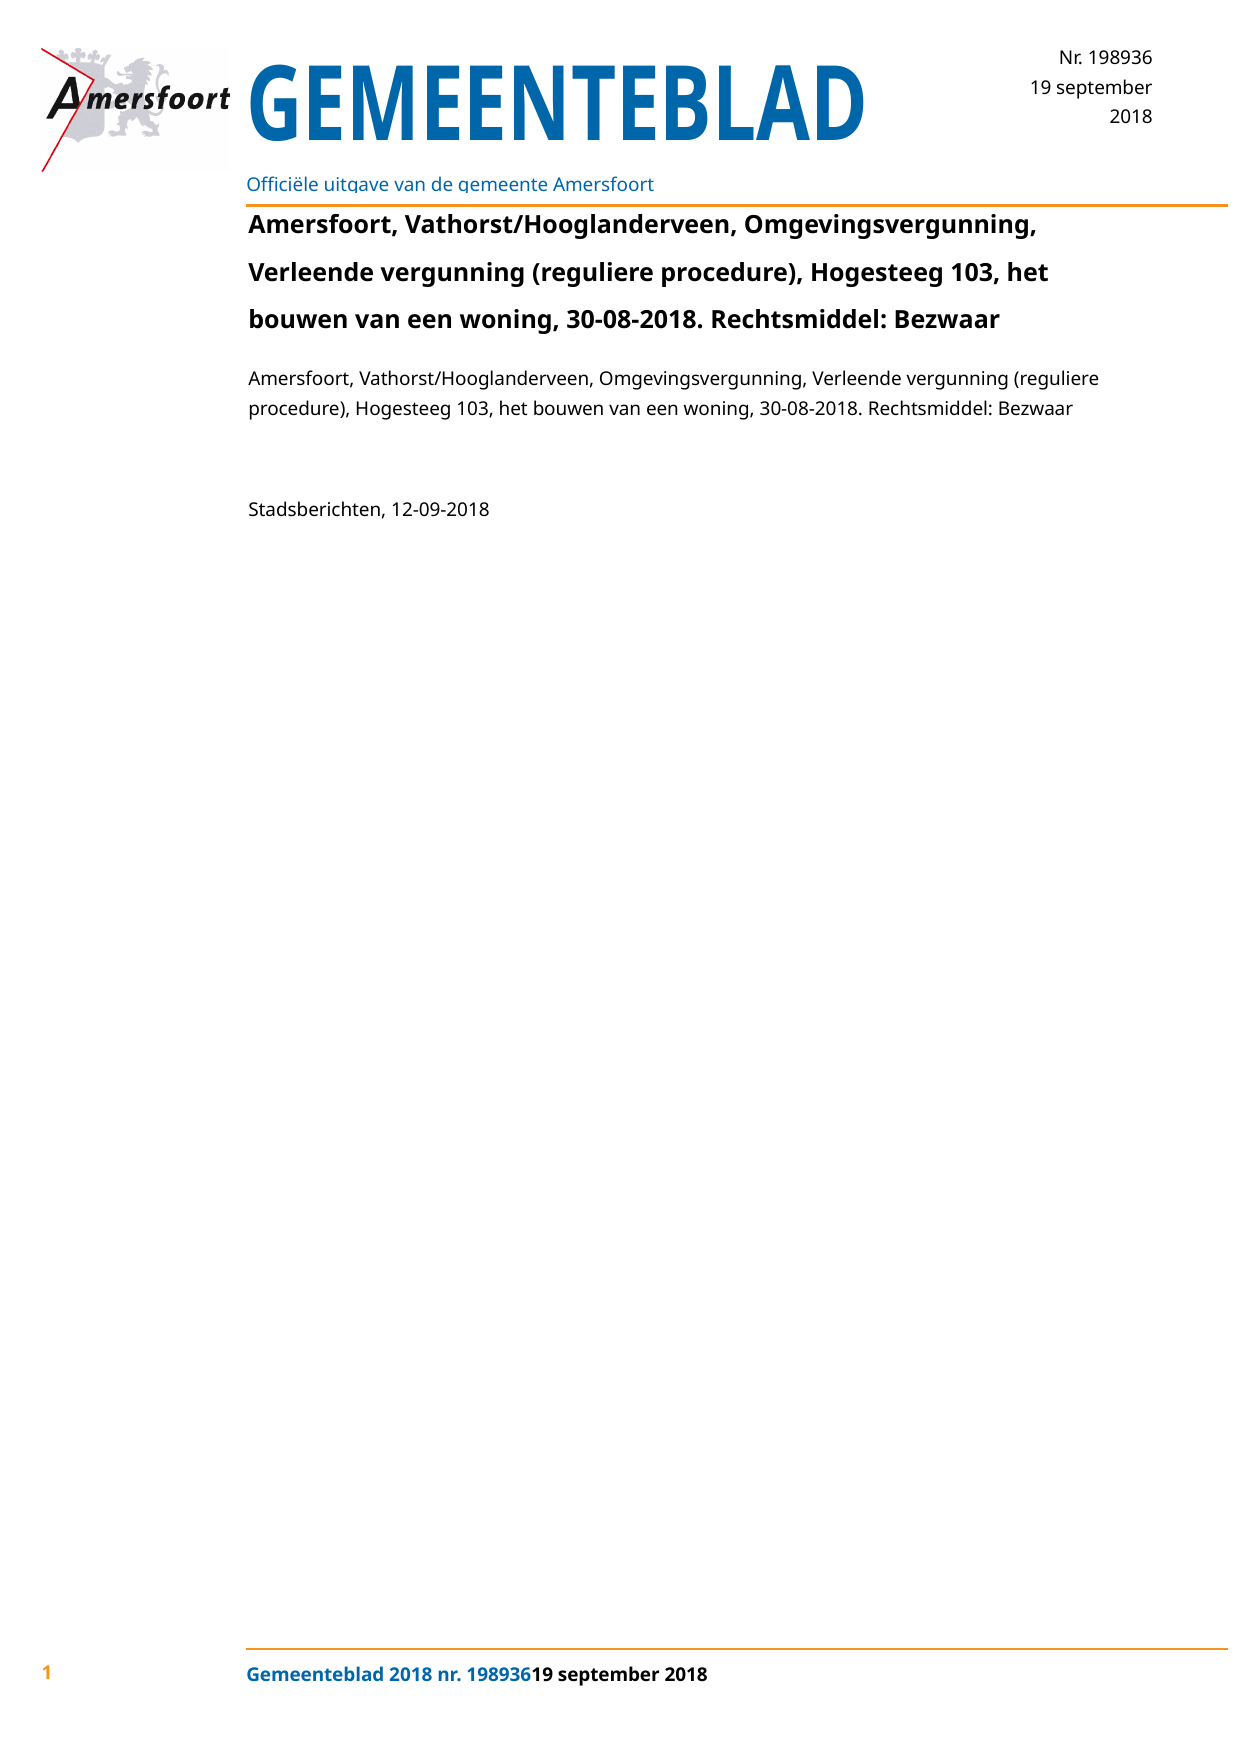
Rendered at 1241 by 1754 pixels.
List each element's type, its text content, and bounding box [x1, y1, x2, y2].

picture [41, 47, 231, 172]
text Amersfoort, Vathorst/Hooglanderveen, Omgevingsvergunning, Verleende vergunning (reguliere procedure), Hogesteeg 103, het bouwen van een woning, 30-08-2018. Rechtsmiddel: Bezwaar [248, 366, 1152, 421]
text Amersfoort, Vathorst/Hooglanderveen, Omgevingsvergunning, Verleende vergunning (reguliere procedure), Hogesteeg 103, het bouwen van een woning, 30-08-2018. Rechtsmiddel: Bezwaar [248, 207, 1152, 336]
text Stadsberichten, 12-09-2018 [248, 496, 1152, 522]
